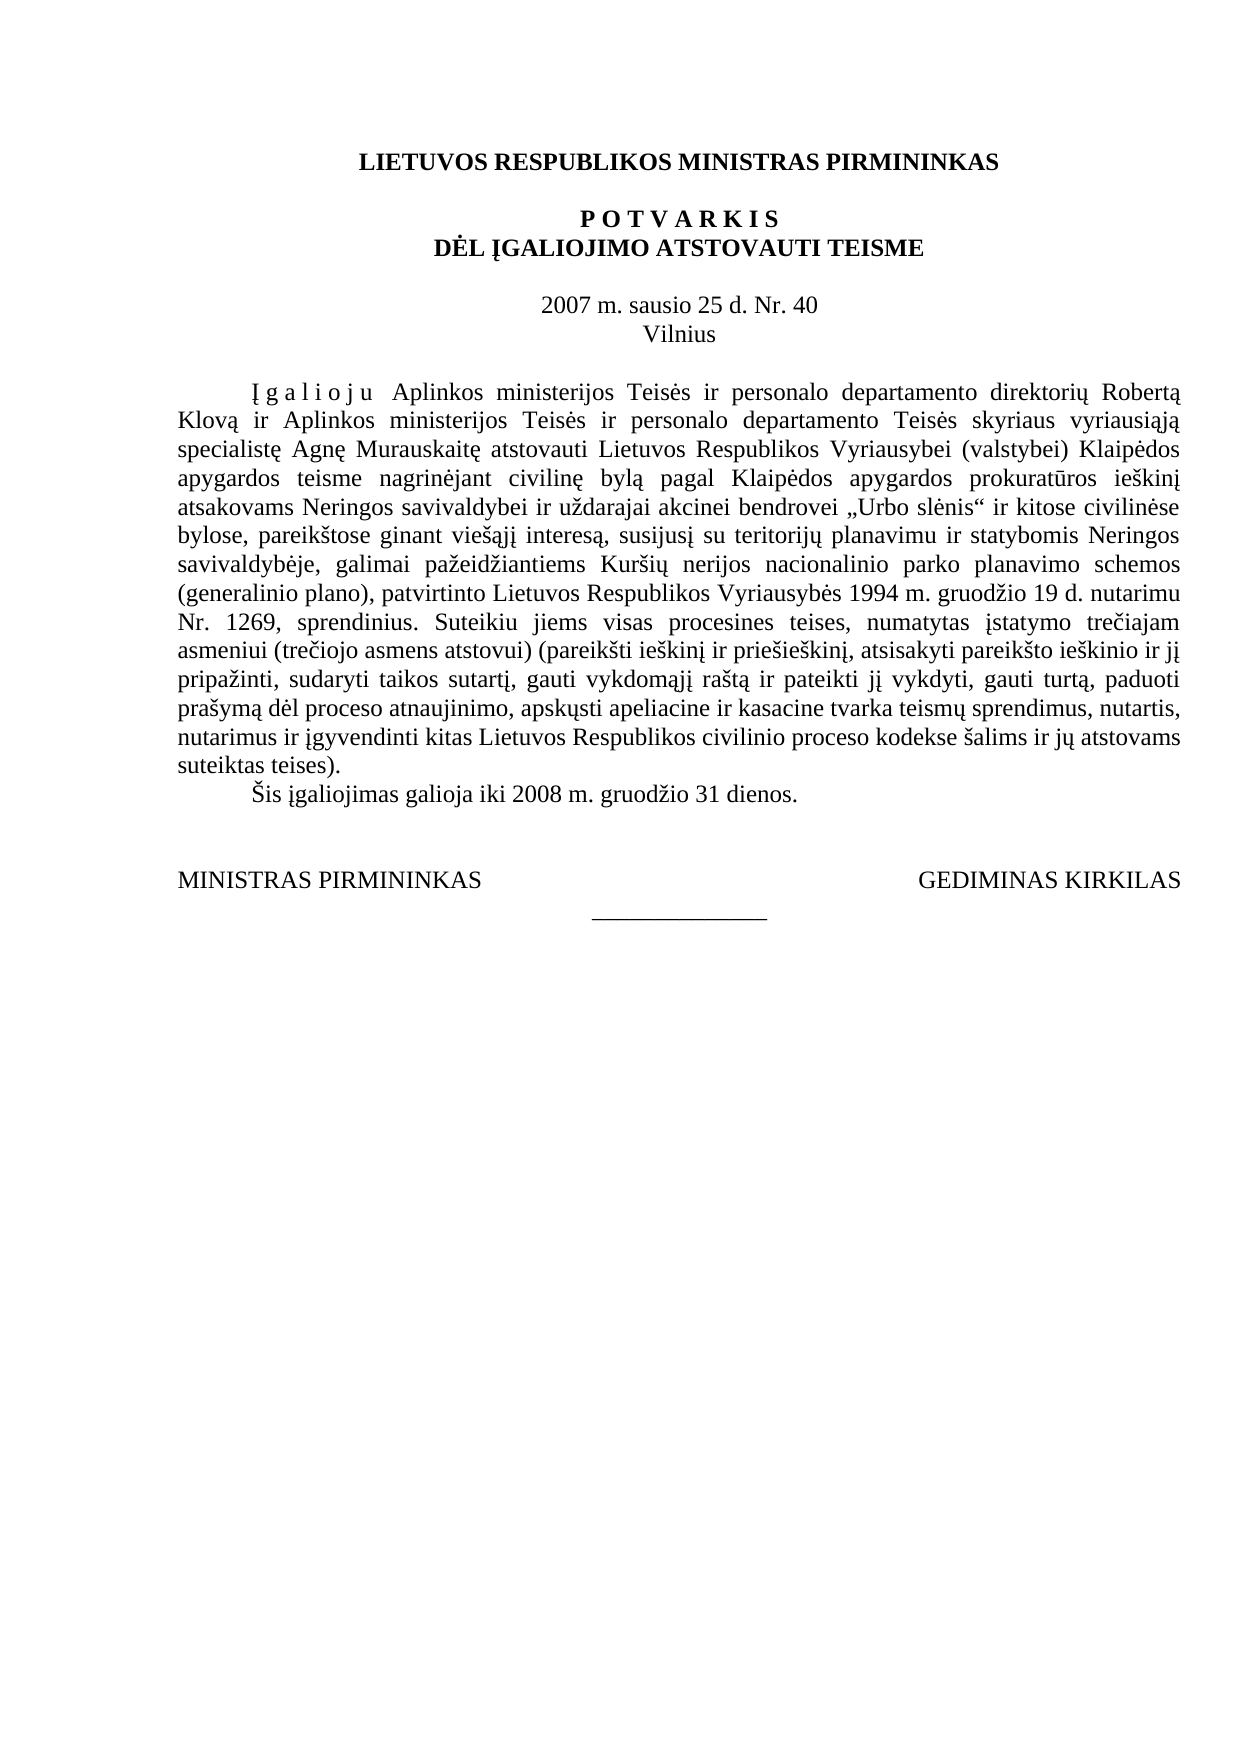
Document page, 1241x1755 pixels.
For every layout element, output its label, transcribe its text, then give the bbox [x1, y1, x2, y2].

text Šis įgaliojimas galioja iki 2008 m. gruodžio 31 dienos. [177, 779, 1181, 808]
text Įgalioju Aplinkos ministerijos Teisės ir personalo departamento direktorių Robertą Klovą ir Aplinkos ministerijos Teisės ir personalo departamento Teisės skyriaus vyriausiąją specialistę Agnę Murauskaitę atstovauti Lietuvos Respublikos Vyriausybei (valstybei) Klaipėdos apygardos teisme nagrinėjant civilinę bylą pagal Klaipėdos apygardos prokuratūros ieškinį atsakovams Neringos savivaldybei ir uždarajai akcinei bendrovei „Urbo slėnis“ ir kitose civilinėse bylose, pareikštose ginant viešąjį interesą, susijusį su teritorijų planavimu ir statybomis Neringos savivaldybėje, galimai pažeidžiantiems Kuršių nerijos nacionalinio parko planavimo schemos (generalinio plano), patvirtinto Lietuvos Respublikos Vyriausybės 1994 m. gruodžio 19 d. nutarimu Nr. 1269, sprendinius. Suteikiu jiems visas procesines teises, numatytas įstatymo trečiajam asmeniui (trečiojo asmens atstovui) (pareikšti ieškinį ir priešieškinį, atsisakyti pareikšto ieškinio ir jį pripažinti, sudaryti taikos sutartį, gauti vykdomąjį raštą ir pateikti jį vykdyti, gauti turtą, paduoti prašymą dėl proceso atnaujinimo, apskųsti apeliacine ir kasacine tvarka teismų sprendimus, nutartis, nutarimus ir įgyvendinti kitas Lietuvos Respublikos civilinio proceso kodekse šalims ir jų atstovams suteiktas teises). [177, 377, 1181, 779]
text 2007 m. sausio 25 d. Nr. 40 [177, 291, 1181, 319]
text Vilnius [177, 319, 1181, 348]
text P O T V A R K I S [177, 204, 1181, 233]
text LIETUVOS RESPUBLIKOS MINISTRAS PIRMININKAS [177, 147, 1181, 176]
text Ministras Pirmininkas Gediminas Kirkilas [177, 866, 1181, 894]
text ______________ [177, 894, 1181, 923]
text DĖL ĮGALIOJIMO ATSTOVAUTI TEISME [177, 233, 1181, 262]
